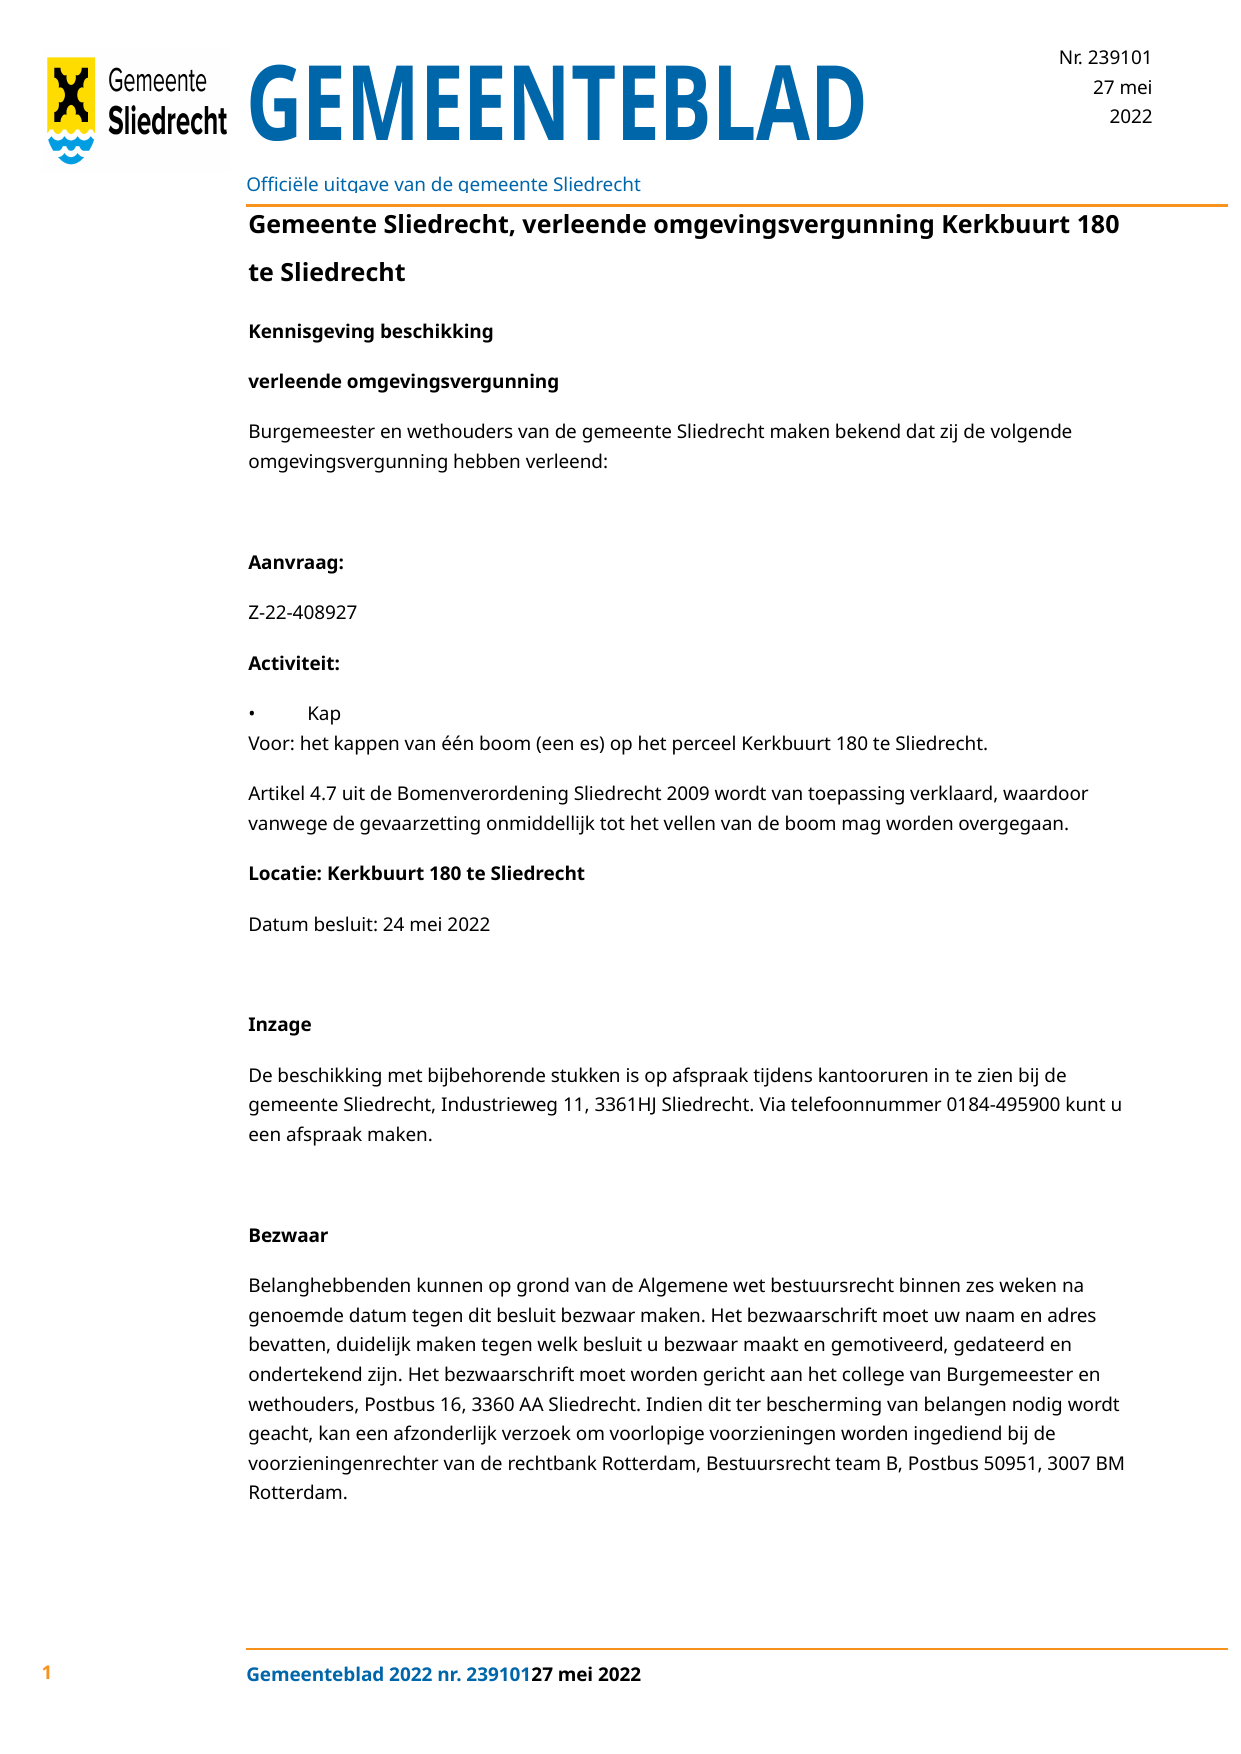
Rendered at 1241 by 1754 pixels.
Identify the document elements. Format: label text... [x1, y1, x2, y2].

text verleende omgevingsvergunning [248, 368, 1152, 394]
text Burgemeester en wethouders van de gemeente Sliedrecht maken bekend dat zij de volgende omgevingsvergunning hebben verleend: [248, 419, 1152, 474]
text Bezwaar [248, 1222, 1152, 1248]
list Kap [248, 700, 1152, 726]
text Kennisgeving beschikking [248, 318, 1152, 344]
text Activiteit: [248, 650, 1152, 676]
text Artikel 4.7 uit de Bomenverordening Sliedrecht 2009 wordt van toepassing verklaard, waardoor vanwege de gevaarzetting onmiddellijk tot het vellen van de boom mag worden overgegaan. [248, 780, 1152, 836]
text Voor: het kappen van één boom (een es) op het perceel Kerkbuurt 180 te Sliedrecht. [248, 730, 1152, 756]
text Inzage [248, 1012, 1152, 1037]
text Locatie: Kerkbuurt 180 te Sliedrecht [248, 860, 1152, 886]
text Datum besluit: 24 mei 2022 [248, 911, 1152, 937]
text Aanvraag: [248, 549, 1152, 575]
picture [41, 47, 231, 172]
text Z-22-408927 [248, 599, 1152, 625]
text Belanghebbenden kunnen op grond van de Algemene wet bestuursrecht binnen zes weken na genoemde datum tegen dit besluit bezwaar maken. Het bezwaarschrift moet uw naam en adres bevatten, duidelijk maken tegen welk besluit u bezwaar maakt en gemotiveerd, gedateerd en ondertekend zijn. Het bezwaarschrift moet worden gericht aan het college van Burgemeester en wethouders, Postbus 16, 3360 AA Sliedrecht. Indien dit ter bescherming van belangen nodig wordt geacht, kan een afzonderlijk verzoek om voorlopige voorzieningen worden ingediend bij de voorzieningenrechter van de rechtbank Rotterdam, Bestuursrecht team B, Postbus 50951, 3007 BM Rotterdam. [248, 1272, 1152, 1505]
text Gemeente Sliedrecht, verleende omgevingsvergunning Kerkbuurt 180 te Sliedrecht [248, 207, 1152, 288]
text De beschikking met bijbehorende stukken is op afspraak tijdens kantooruren in te zien bij de gemeente Sliedrecht, Industrieweg 11, 3361HJ Sliedrecht. Via telefoonnummer 0184-495900 kunt u een afspraak maken. [248, 1062, 1152, 1147]
